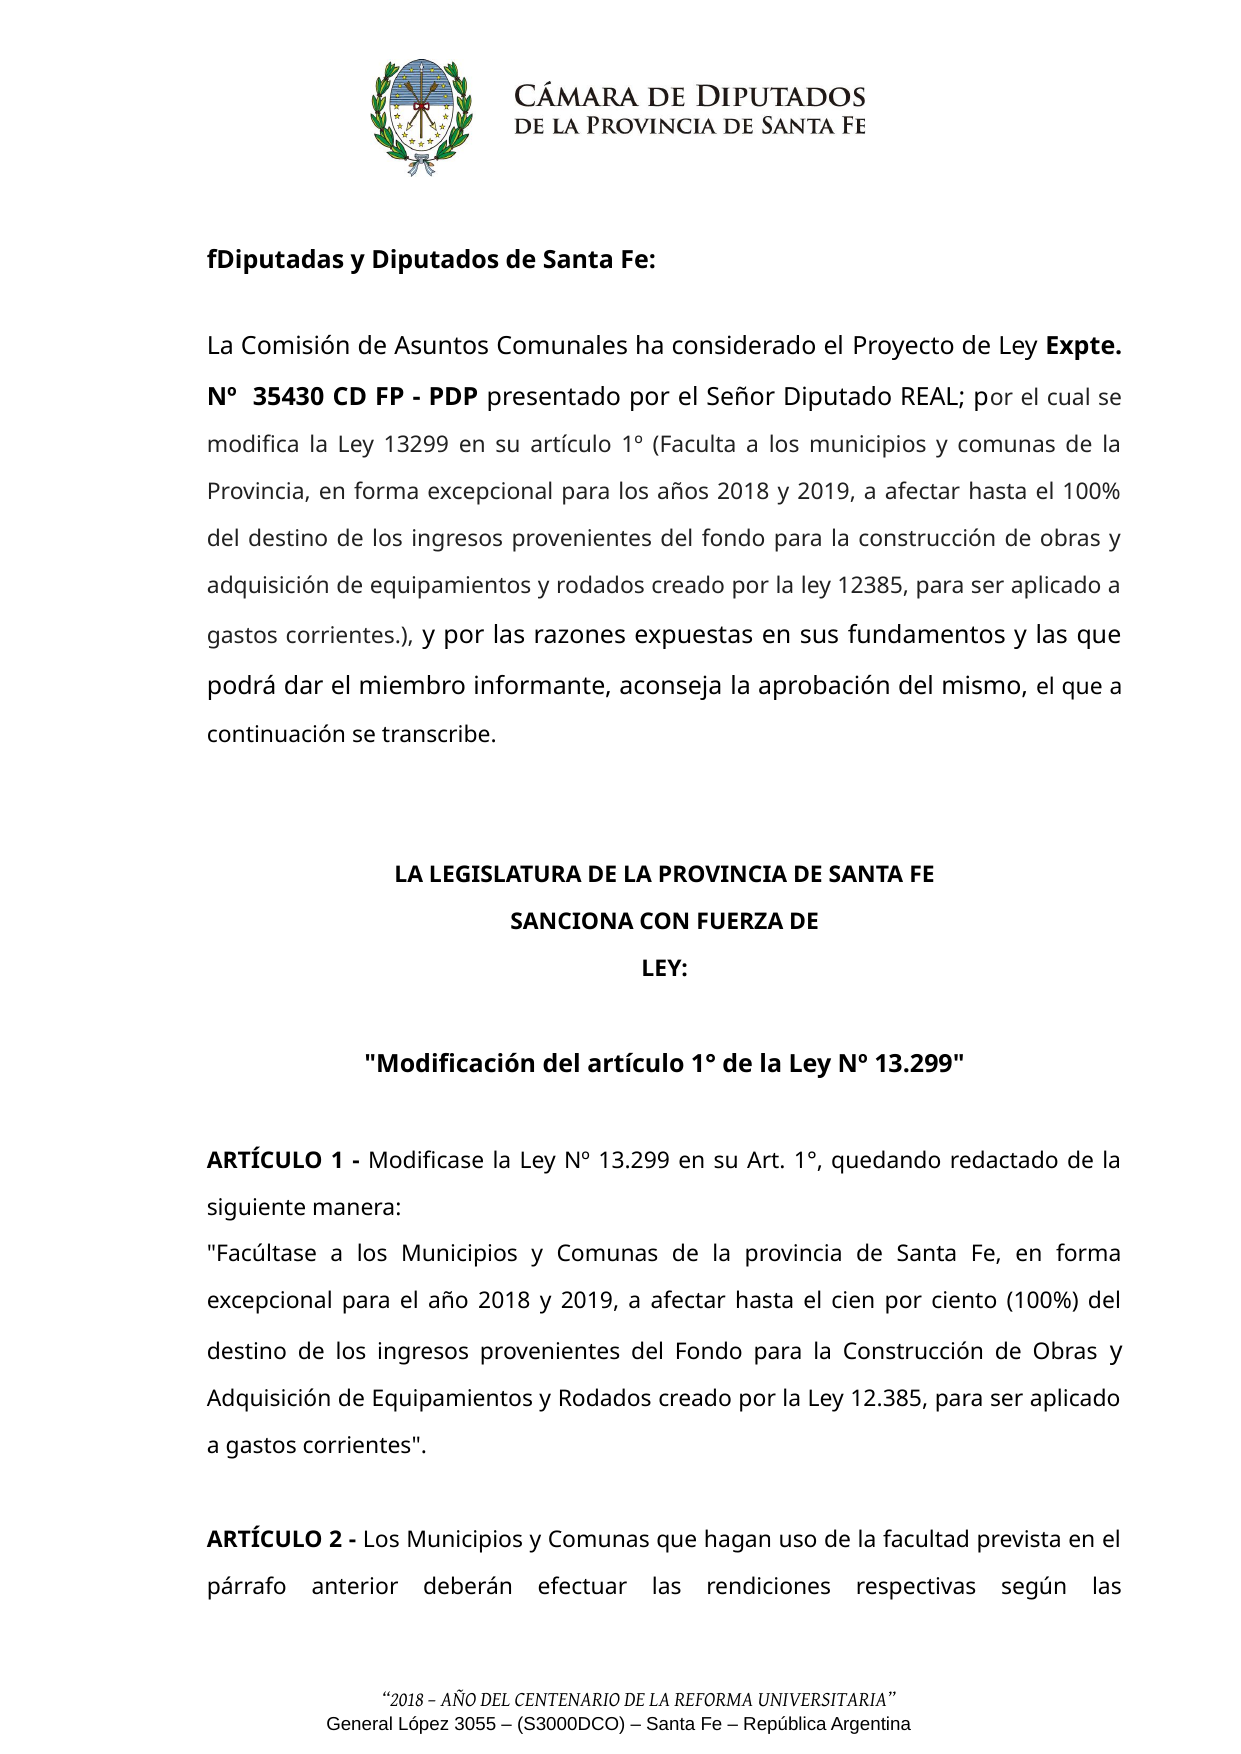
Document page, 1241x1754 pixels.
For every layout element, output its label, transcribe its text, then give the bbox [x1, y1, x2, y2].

text SANCIONA CON FUERZA DE [207, 905, 1122, 936]
text LA LEGISLATURA DE LA PROVINCIA DE SANTA FE [207, 858, 1122, 889]
text ARTÍCULO 1 - Modificase la Ley Nº 13.299 en su Art. 1°, quedando redactado de la siguiente manera: [207, 1144, 1122, 1222]
picture [370, 59, 866, 181]
text La Comisión de Asuntos Comunales ha considerado el Proyecto de Ley Expte. Nº 35430 CD FP - PDP presentado por el Señor Diputado REAL; por el cual se modifica la Ley 13299 en su artículo 1º (Faculta a los municipios y comunas de la Provincia, en forma excepcional para los años 2018 y 2019, a afectar hasta el 100% del destino de los ingresos provenientes del fondo para la construcción de obras y adquisición de equipamientos y rodados creado por la ley 12385, para ser aplicado a gastos corrientes.), y por las razones expuestas en sus fundamentos y las que podrá dar el miembro informante, aconseja la aprobación del mismo, el que a continuación se transcribe. [207, 327, 1122, 749]
text ARTÍCULO 2 - Los Municipios y Comunas que hagan uso de la facultad prevista en el párrafo anterior deberán efectuar las rendiciones respectivas según las [207, 1523, 1122, 1601]
text fDiputadas y Diputados de Santa Fe: [207, 242, 1122, 276]
text LEY: [207, 952, 1122, 983]
text "Facúltase a los Municipios y Comunas de la provincia de Santa Fe, en forma excepcional para el año 2018 y 2019, a afectar hasta el cien por ciento (100%) del destino de los ingresos provenientes del Fondo para la Construcción de Obras y Adquisición de Equipamientos y Rodados creado por la Ley 12.385, para ser aplicado a gastos corrientes". [207, 1237, 1122, 1460]
text "Modificación del artículo 1° de la Ley Nº 13.299" [207, 1046, 1122, 1080]
